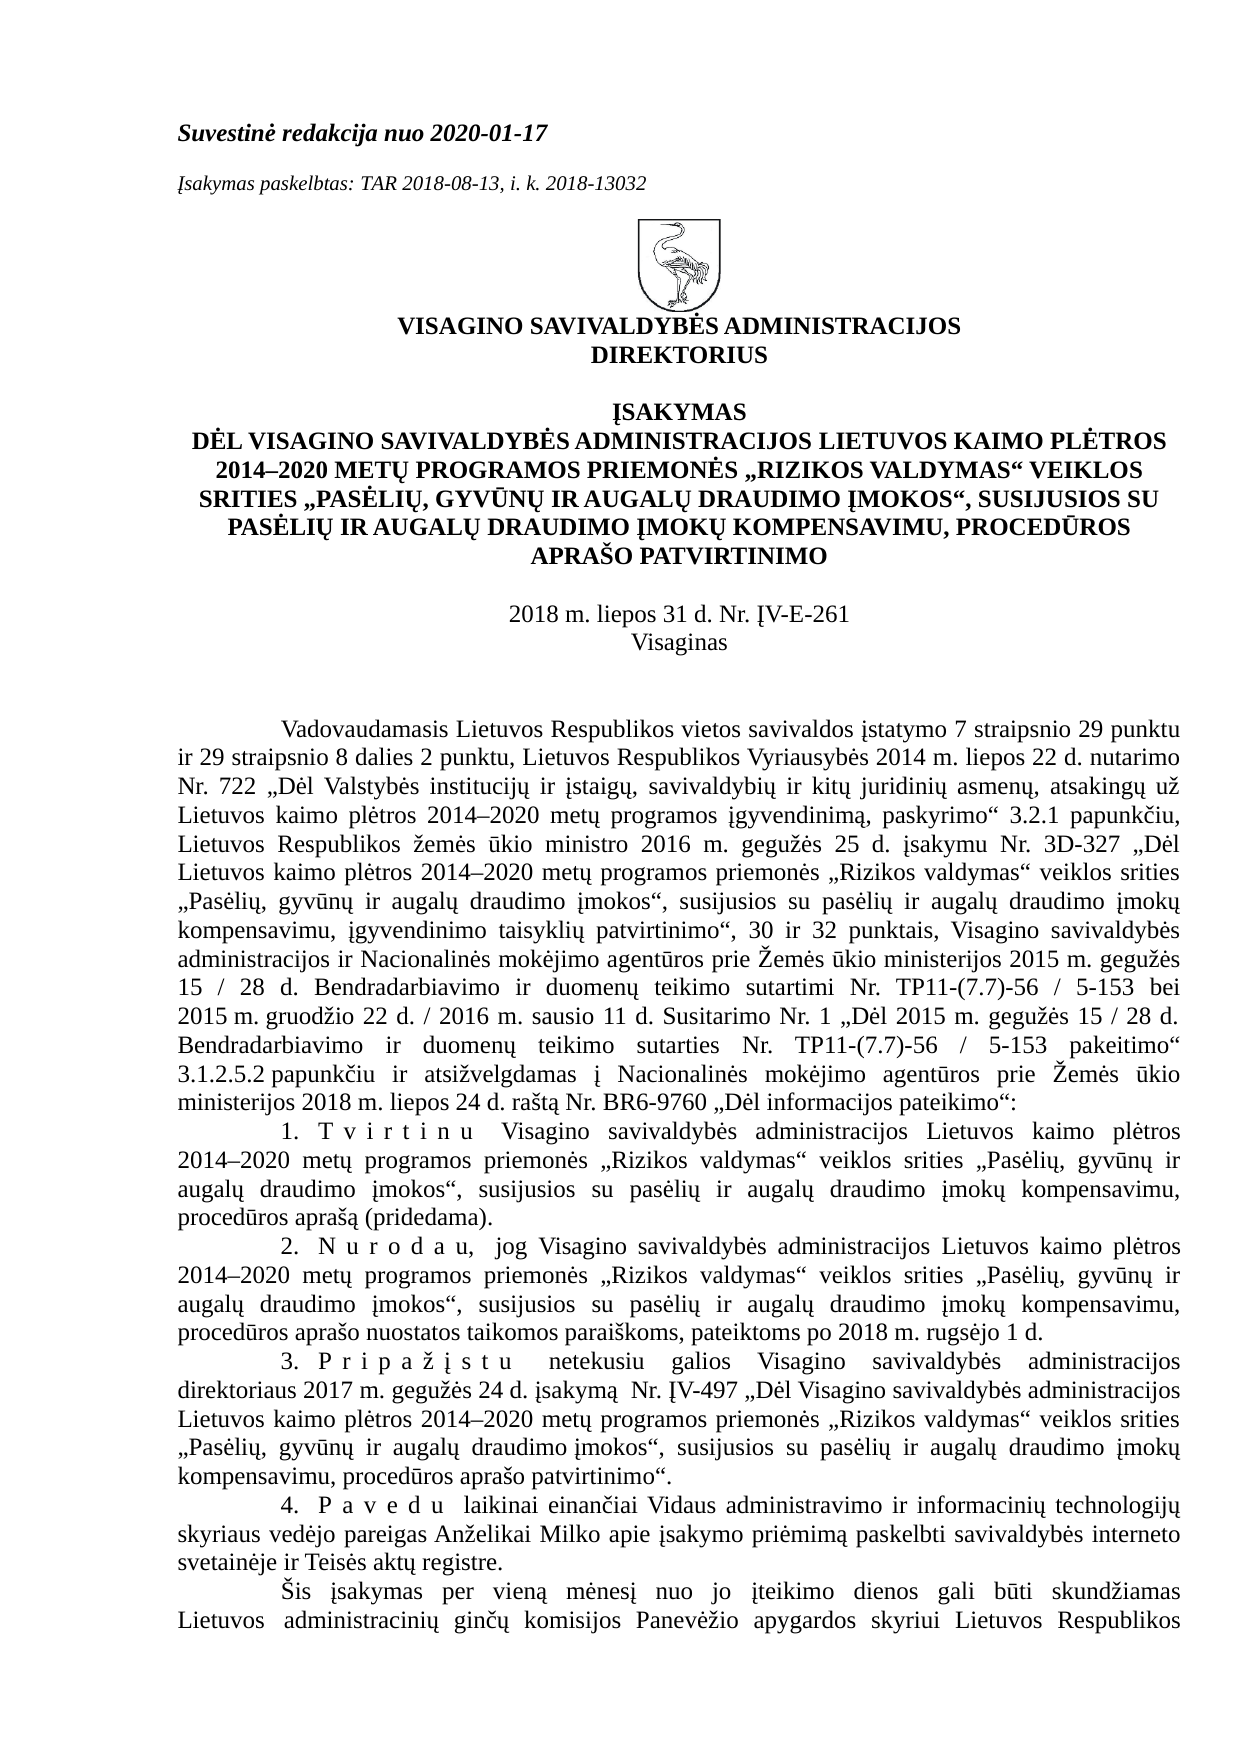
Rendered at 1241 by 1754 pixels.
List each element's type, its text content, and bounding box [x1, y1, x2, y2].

text 2. Nurodau, jog Visagino savivaldybės administracijos Lietuvos kaimo plėtros 2014–2020 metų programos priemonės „Rizikos valdymas“ veiklos srities „Pasėlių, gyvūnų ir augalų draudimo įmokos“, susijusios su pasėlių ir augalų draudimo įmokų kompensavimu, procedūros aprašo nuostatos taikomos paraiškoms, pateiktoms po 2018 m. rugsėjo 1 d. [177, 1231, 1181, 1346]
text Šis įsakymas per vieną mėnesį nuo jo įteikimo dienos gali būti skundžiamas Lietuvos administracinių ginčų komisijos Panevėžio apygardos skyriui Lietuvos Respublikos [177, 1576, 1181, 1634]
text Suvestinė redakcija nuo 2020-01-17 [177, 118, 1181, 147]
text Visaginas [177, 627, 1181, 656]
text 2018 m. liepos 31 d. Nr. ĮV-E-261 [177, 599, 1181, 627]
text 1. Tvirtinu Visagino savivaldybės administracijos Lietuvos kaimo plėtros 2014–2020 metų programos priemonės „Rizikos valdymas“ veiklos srities „Pasėlių, gyvūnų ir augalų draudimo įmokos“, susijusios su pasėlių ir augalų draudimo įmokų kompensavimu, procedūros aprašą (pridedama). [177, 1116, 1181, 1231]
text 3. Pripažįstu netekusiu galios Visagino savivaldybės administracijos direktoriaus 2017 m. gegužės 24 d. įsakymą Nr. ĮV-497 „Dėl Visagino savivaldybės administracijos Lietuvos kaimo plėtros 2014–2020 metų programos priemonės „Rizikos valdymas“ veiklos srities „Pasėlių, gyvūnų ir augalų draudimo įmokos“, susijusios su pasėlių ir augalų draudimo įmokų kompensavimu, procedūros aprašo patvirtinimo“. [177, 1346, 1181, 1490]
text įsakymas [177, 397, 1181, 426]
text 4. Pavedu laikinai einančiai Vidaus administravimo ir informacinių technologijų skyriaus vedėjo pareigas Anželikai Milko apie įsakymo priėmimą paskelbti savivaldybės interneto svetainėje ir Teisės aktų registre. [177, 1490, 1181, 1576]
text direktorius [177, 340, 1181, 369]
text visagino savivaldybės administracijos [177, 311, 1181, 340]
text DĖL VISAGINO SAVIVALDYBĖS ADMINISTRACIJOS LIETUVOS KAIMO PLĖTROS 2014–2020 METŲ PROGRAMOS PRIEMONĖS „RIZIKOS VALDYMAS“ VEIKLOS SRITIES „PASĖLIŲ, GYVŪNŲ IR AUGALŲ DRAUDIMO ĮMOKOS“, SUSIJUSIOS SU pasėlių ir augalų DRAUDIMO ĮMOKŲ KOMPENSAVIMU, PROCEDŪROS APRAŠO paTVIRTINIMO [177, 426, 1181, 570]
text Įsakymas paskelbtas: TAR 2018-08-13, i. k. 2018-13032 [177, 171, 1181, 195]
text Vadovaudamasis Lietuvos Respublikos vietos savivaldos įstatymo 7 straipsnio 29 punktu ir 29 straipsnio 8 dalies 2 punktu, Lietuvos Respublikos Vyriausybės 2014 m. liepos 22 d. nutarimo Nr. 722 „Dėl Valstybės institucijų ir įstaigų, savivaldybių ir kitų juridinių asmenų, atsakingų už Lietuvos kaimo plėtros 2014–2020 metų programos įgyvendinimą, paskyrimo“ 3.2.1 papunkčiu, Lietuvos Respublikos žemės ūkio ministro 2016 m. gegužės 25 d. įsakymu Nr. 3D-327 „Dėl Lietuvos kaimo plėtros 2014–2020 metų programos priemonės „Rizikos valdymas“ veiklos srities „Pasėlių, gyvūnų ir augalų draudimo įmokos“, susijusios su pasėlių ir augalų draudimo įmokų kompensavimu, įgyvendinimo taisyklių patvirtinimo“, 30 ir 32 punktais, Visagino savivaldybės administracijos ir Nacionalinės mokėjimo agentūros prie Žemės ūkio ministerijos 2015 m. gegužės 15 / 28 d. Bendradarbiavimo ir duomenų teikimo sutartimi Nr. TP11-(7.7)-56 / 5-153 bei 2015 m. gruodžio 22 d. / 2016 m. sausio 11 d. Susitarimo Nr. 1 „Dėl 2015 m. gegužės 15 / 28 d. Bendradarbiavimo ir duomenų teikimo sutarties Nr. TP11-(7.7)-56 / 5-153 pakeitimo“ 3.1.2.5.2 papunkčiu ir atsižvelgdamas į Nacionalinės mokėjimo agentūros prie Žemės ūkio ministerijos 2018 m. liepos 24 d. raštą Nr. BR6-9760 „Dėl informacijos pateikimo“: [177, 714, 1181, 1116]
